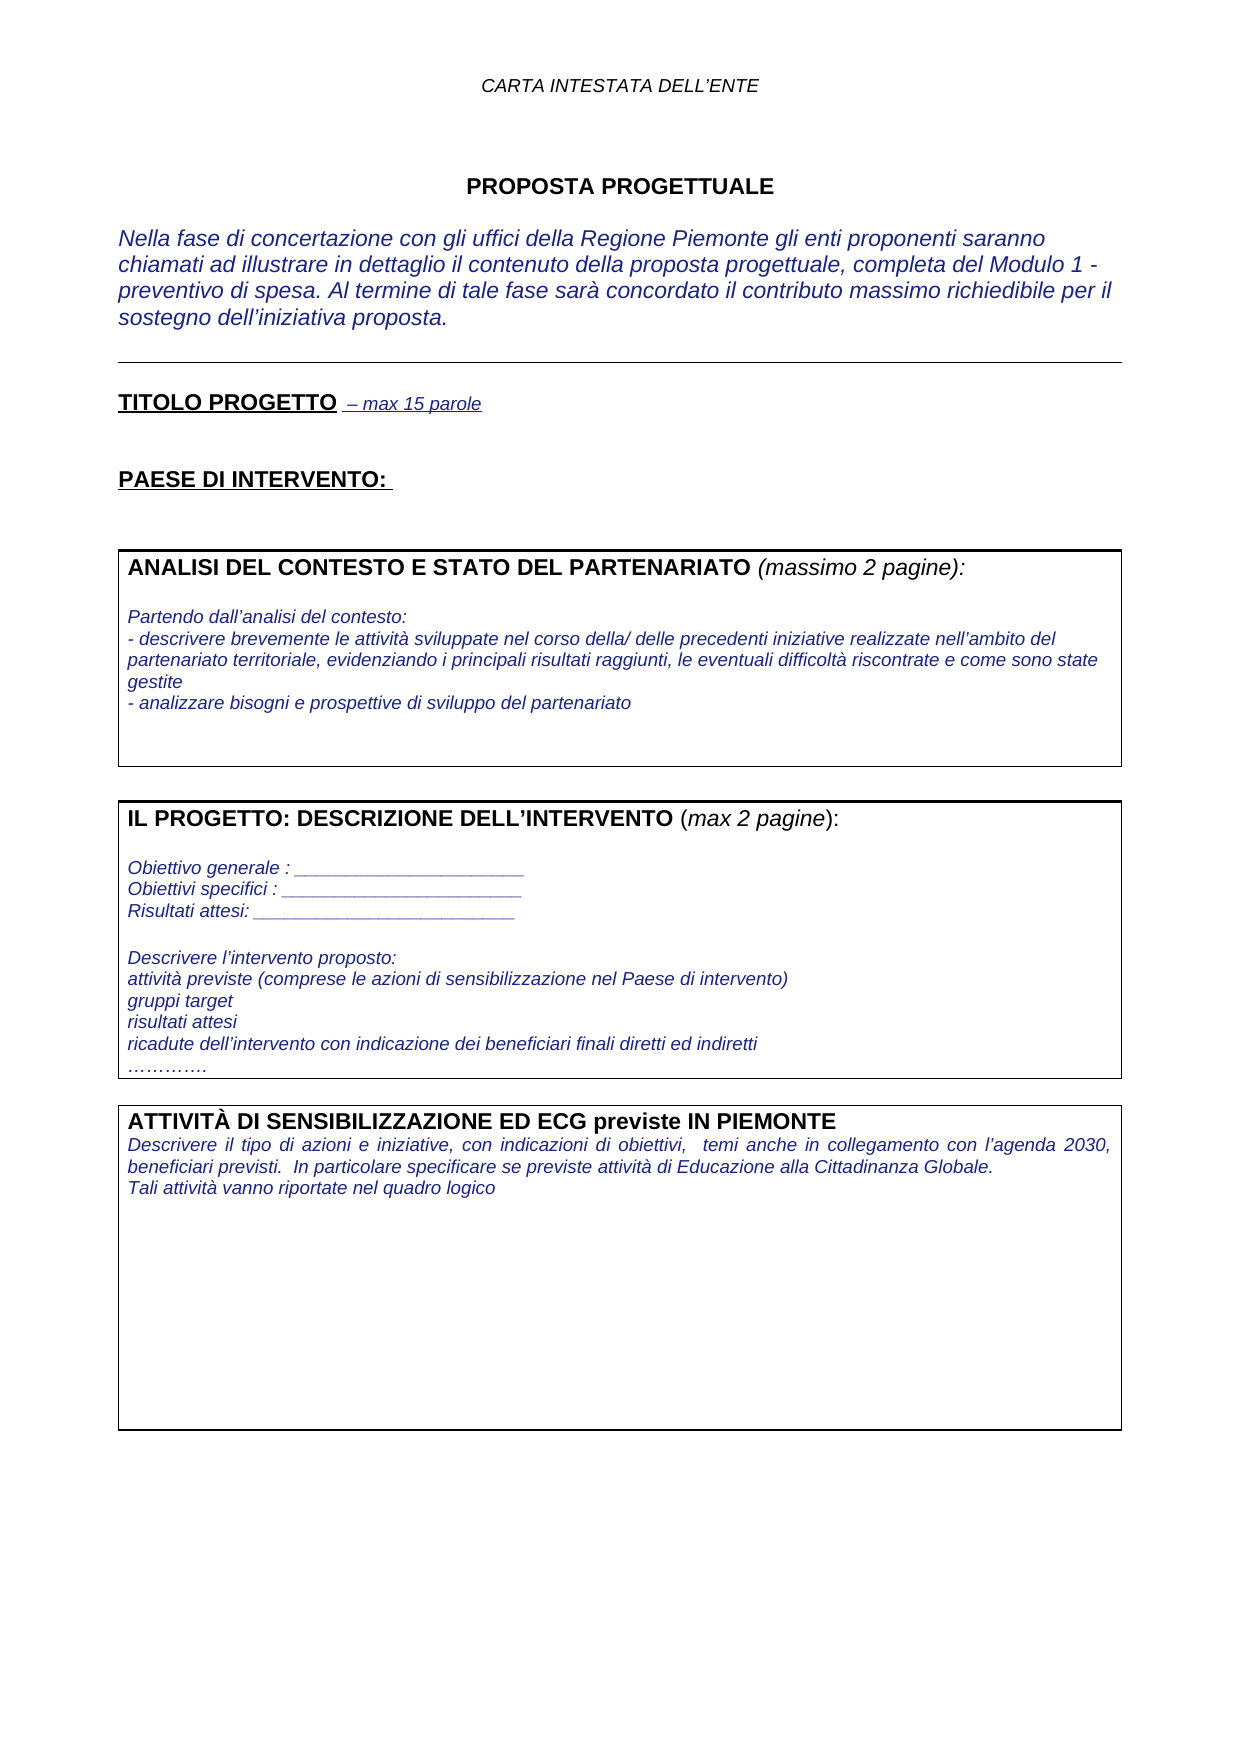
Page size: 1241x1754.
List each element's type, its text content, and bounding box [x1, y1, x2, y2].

text PROPOSTA PROGETTUALE [118, 173, 1122, 199]
text ricadute dell’intervento con indicazione dei beneficiari finali diretti ed indiretti [119, 1030, 1121, 1051]
text gruppi target [119, 987, 1121, 1008]
text risultati attesi [119, 1008, 1121, 1030]
text attività previste (comprese le azioni di sensibilizzazione nel Paese di intervento) [119, 965, 1121, 987]
text Obiettivi specifici : _______________________ [119, 875, 1121, 897]
text …………. [119, 1051, 1121, 1078]
text Descrivere il tipo di azioni e iniziative, con indicazioni di obiettivi, temi anche in collegamento con l’agenda 2030, beneficiari previsti. In particolare specificare se previste attività di Educazione alla Cittadinanza Globale. [119, 1131, 1121, 1174]
text ATTIVITÀ DI SENSIBILIZZAZIONE ED ECG previste IN PIEMONTE [119, 1106, 1121, 1131]
text IL PROGETTO: DESCRIZIONE DELL’INTERVENTO (max 2 pagine): [119, 803, 1121, 831]
text TITOLO PROGETTO – max 15 parole [118, 389, 1122, 415]
text Tali attività vanno riportate nel quadro logico [119, 1174, 1121, 1199]
text - descrivere brevemente le attività sviluppate nel corso della/ delle precedenti iniziative realizzate nell’ambito del partenariato territoriale, evidenziando i principali risultati raggiunti, le eventuali difficoltà riscontrate e come sono state gestite [119, 624, 1121, 689]
text Nella fase di concertazione con gli uffici della Regione Piemonte gli enti proponenti saranno chiamati ad illustrare in dettaglio il contenuto della proposta progettuale, completa del Modulo 1 - preventivo di spesa. Al termine di tale fase sarà concordato il contributo massimo richiedibile per il sostegno dell’iniziativa proposta. [118, 224, 1122, 330]
text Obiettivo generale : ______________________ [119, 853, 1121, 875]
text PAESE DI INTERVENTO: [118, 466, 1122, 492]
text Risultati attesi: _________________________ [119, 897, 1121, 921]
text Partendo dall’analisi del contesto: [119, 603, 1121, 624]
text - analizzare bisogni e prospettive di sviluppo del partenariato [119, 689, 1121, 713]
text ANALISI DEL CONTESTO E STATO DEL PARTENARIATO (massimo 2 pagine): [119, 552, 1121, 580]
text Descrivere l’intervento proposto: [119, 943, 1121, 965]
